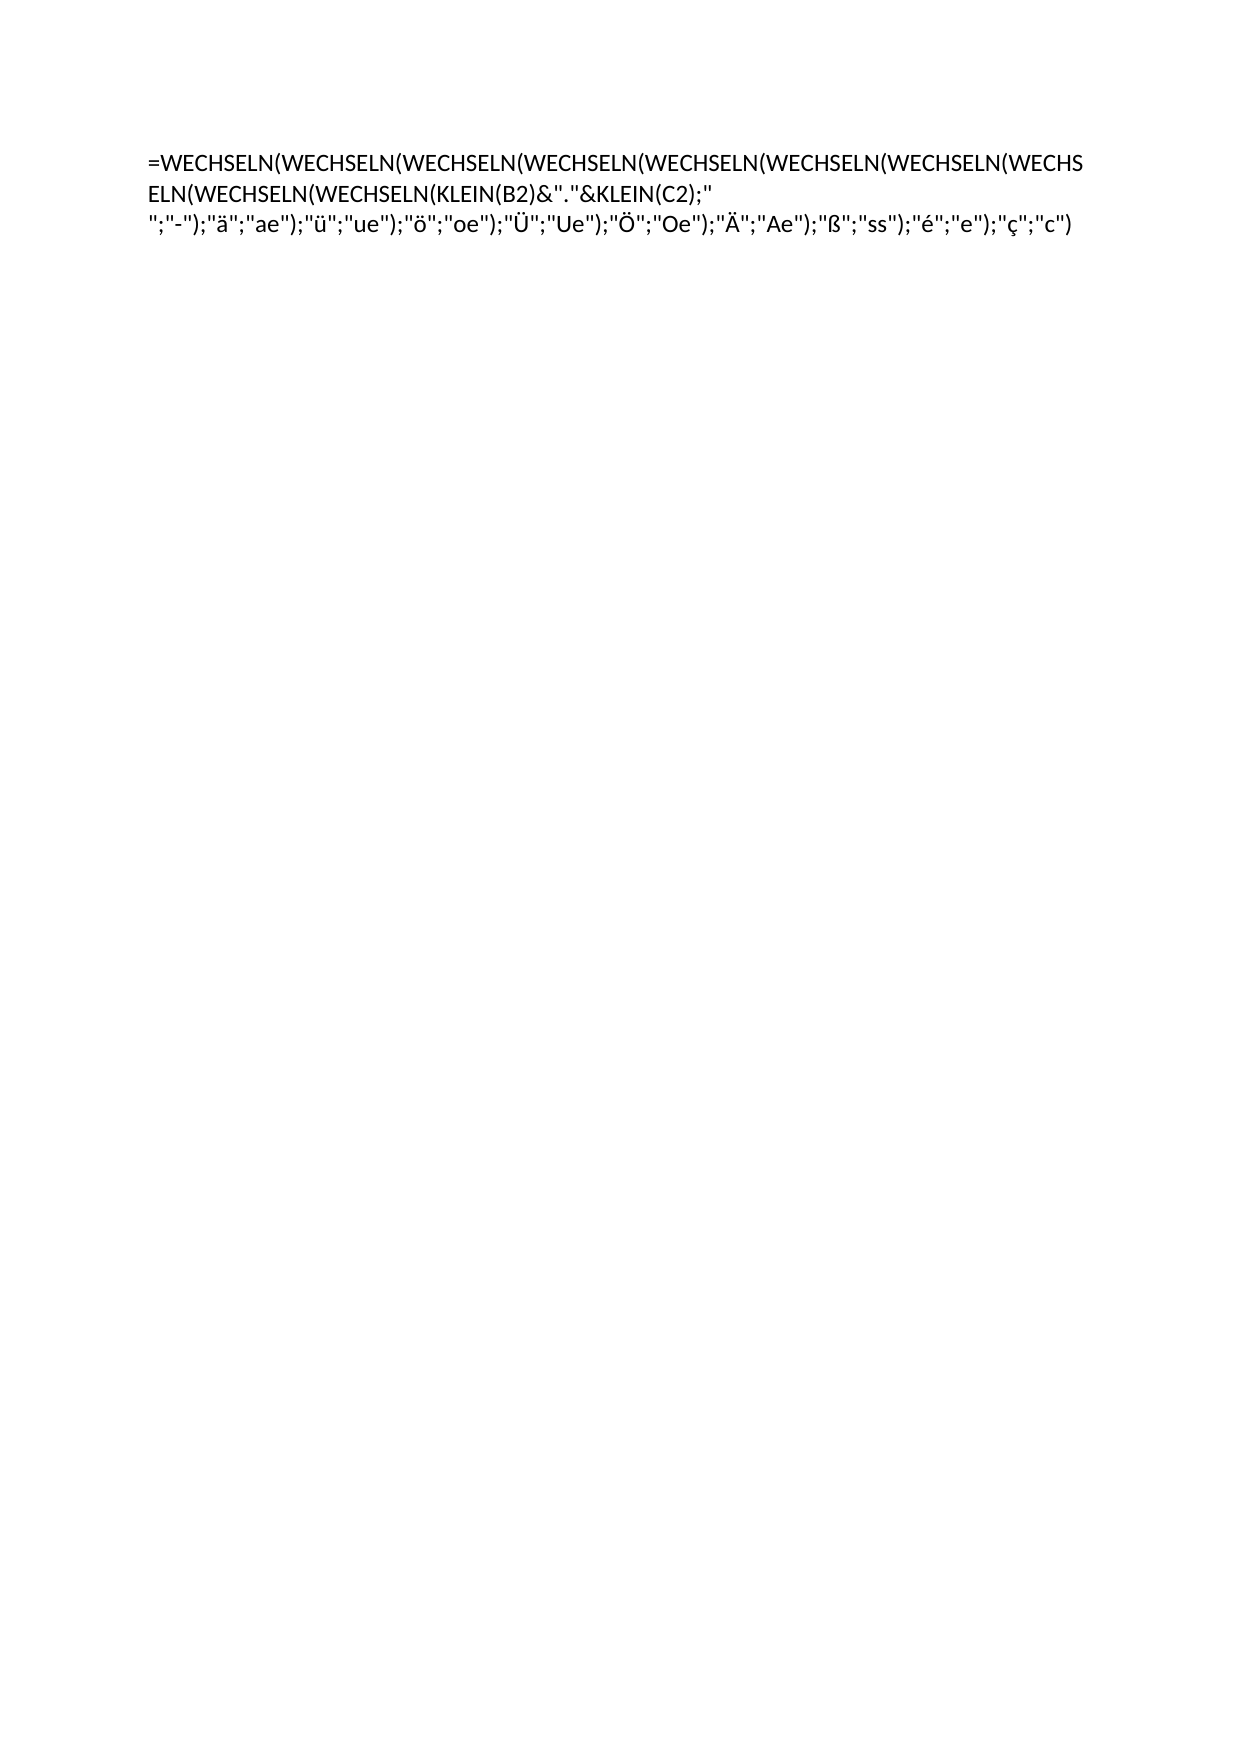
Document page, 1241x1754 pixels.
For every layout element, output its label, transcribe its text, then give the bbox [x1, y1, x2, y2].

text =WECHSELN(WECHSELN(WECHSELN(WECHSELN(WECHSELN(WECHSELN(WECHSELN(WECHSELN(WECHSELN(WECHSELN(KLEIN(B2)&"."&KLEIN(C2);" ";"-");"ä";"ae");"ü";"ue");"ö";"oe");"Ü";"Ue");"Ö";"Oe");"Ä";"Ae");"ß";"ss");"é";"e");"ç";"c") [148, 148, 1093, 239]
